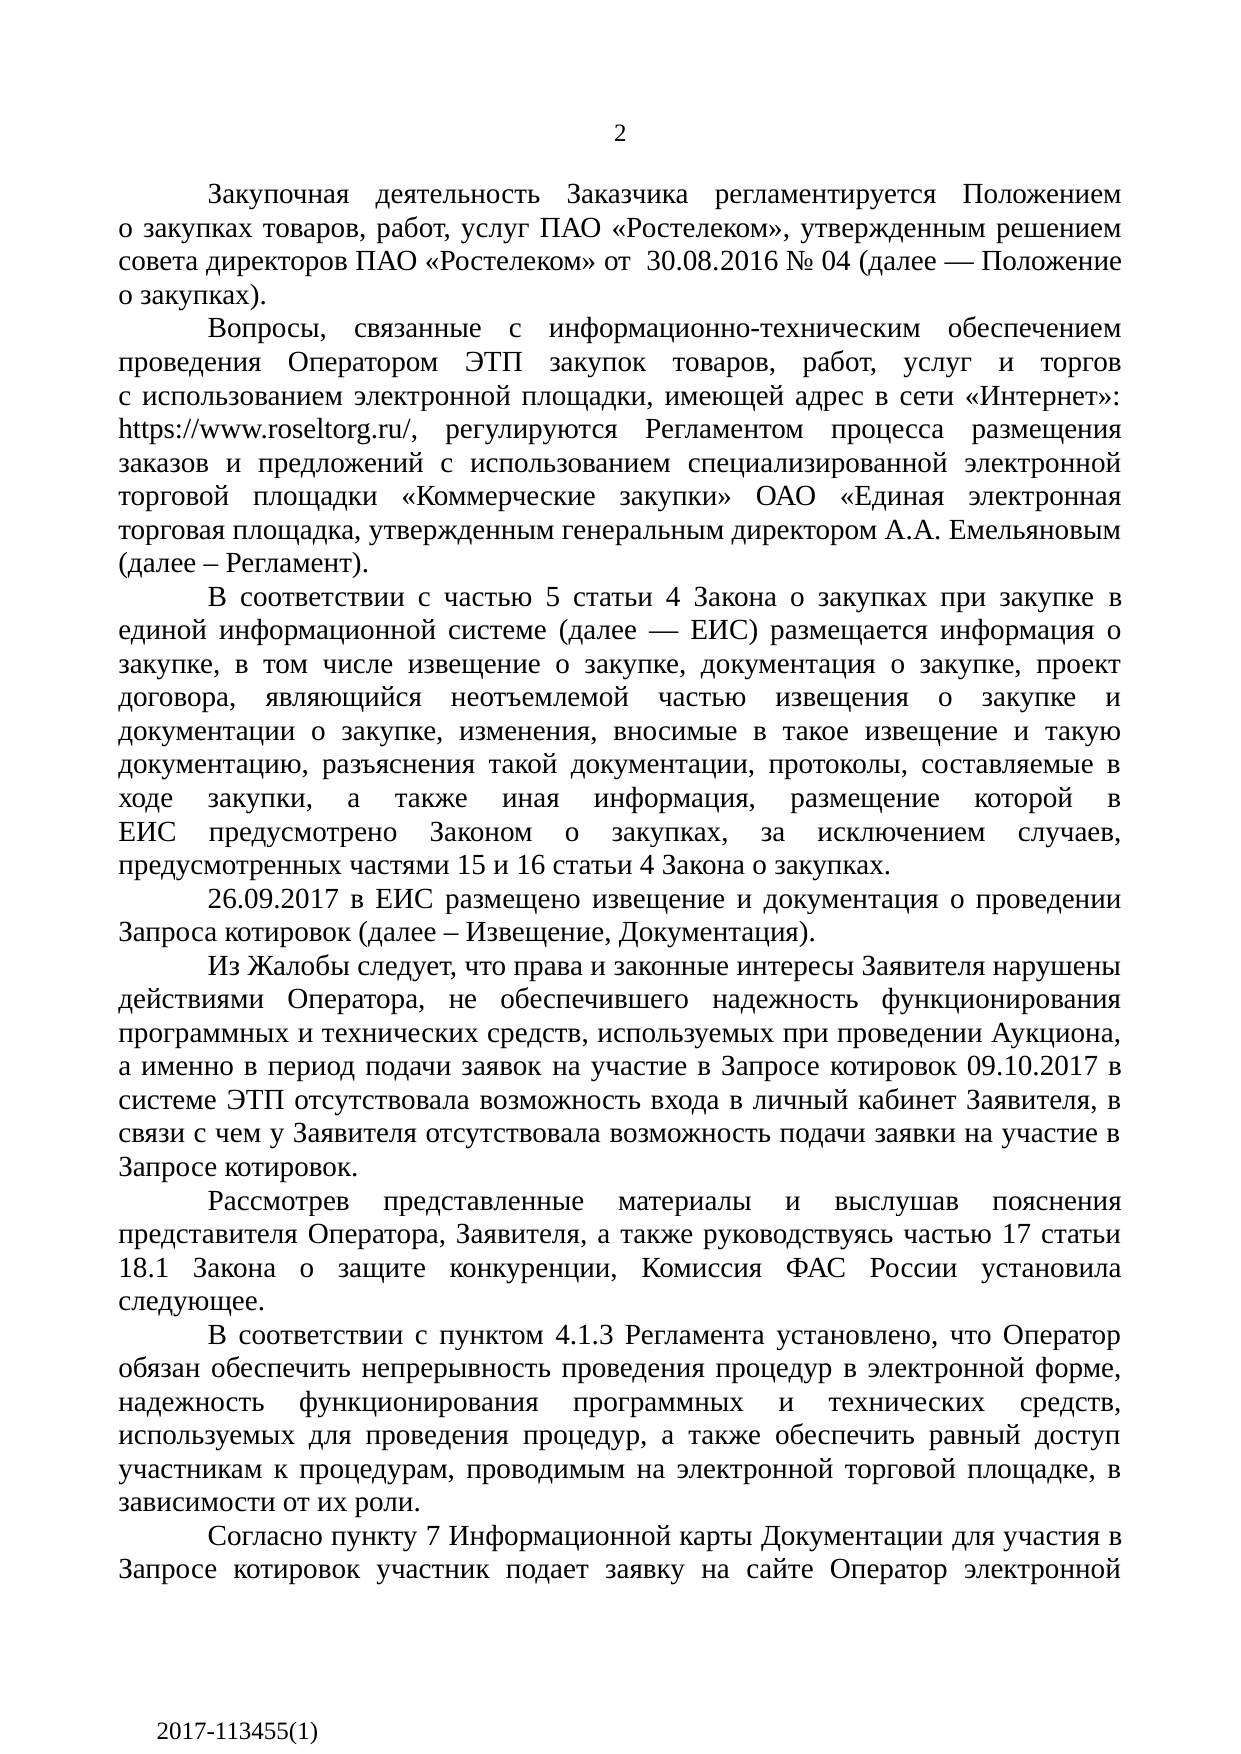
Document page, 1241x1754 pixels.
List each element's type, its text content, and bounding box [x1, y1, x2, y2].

text Вопросы, связанные с информационно-техническим обеспечением проведения Оператором ЭТП закупок товаров, работ, услуг и торгов с использованием электронной площадки, имеющей адрес в сети «Интернет»: https://www.roseltorg.ru/, регулируются Регламентом процесса размещения заказов и предложений с использованием специализированной электронной торговой площадки «Коммерческие закупки» ОАО «Единая электронная торговая площадка, утвержденным генеральным директором А.А. Емельяновым (далее – Регламент). [118, 311, 1122, 579]
text Из Жалобы следует, что права и законные интересы Заявителя нарушены действиями Оператора, не обеспечившего надежность функционирования программных и технических средств, используемых при проведении Аукциона, а именно в период подачи заявок на участие в Запросе котировок 09.10.2017 в системе ЭТП отсутствовала возможность входа в личный кабинет Заявителя, в связи с чем у Заявителя отсутствовала возможность подачи заявки на участие в Запросе котировок. [118, 948, 1122, 1183]
text В соответствии с пунктом 4.1.3 Регламента установлено, что Оператор обязан обеспечить непрерывность проведения процедур в электронной форме, надежность функционирования программных и технических средств, используемых для проведения процедур, а также обеспечить равный доступ участникам к процедурам, проводимым на электронной торговой площадке, в зависимости от их роли. [118, 1317, 1122, 1518]
text Согласно пункту 7 Информационной карты Документации для участия в Запросе котировок участник подает заявку на сайте Оператор электронной [118, 1518, 1122, 1585]
text 26.09.2017 в ЕИС размещено извещение и документация о проведении Запроса котировок (далее – Извещение, Документация). [118, 881, 1122, 948]
text Рассмотрев представленные материалы и выслушав пояснения представителя Оператора, Заявителя, а также руководствуясь частью 17 статьи 18.1 Закона о защите конкуренции, Комиссия ФАС России установила следующее. [118, 1183, 1122, 1317]
text В соответствии с частью 5 статьи 4 Закона о закупках при закупке в единой информационной системе (далее — ЕИС) размещается информация о закупке, в том числе извещение о закупке, документация о закупке, проект договора, являющийся неотъемлемой частью извещения о закупке и документации о закупке, изменения, вносимые в такое извещение и такую документацию, разъяснения такой документации, протоколы, составляемые в ходе закупки, а также иная информация, размещение которой в ЕИС предусмотрено Законом о закупках, за исключением случаев, предусмотренных частями 15 и 16 статьи 4 Закона о закупках. [118, 579, 1122, 881]
text Закупочная деятельность Заказчика регламентируется Положением о закупках товаров, работ, услуг ПАО «Ростелеком», утвержденным решением совета директоров ПАО «Ростелеком» от 30.08.2016 № 04 (далее — Положение о закупках). [118, 176, 1122, 311]
